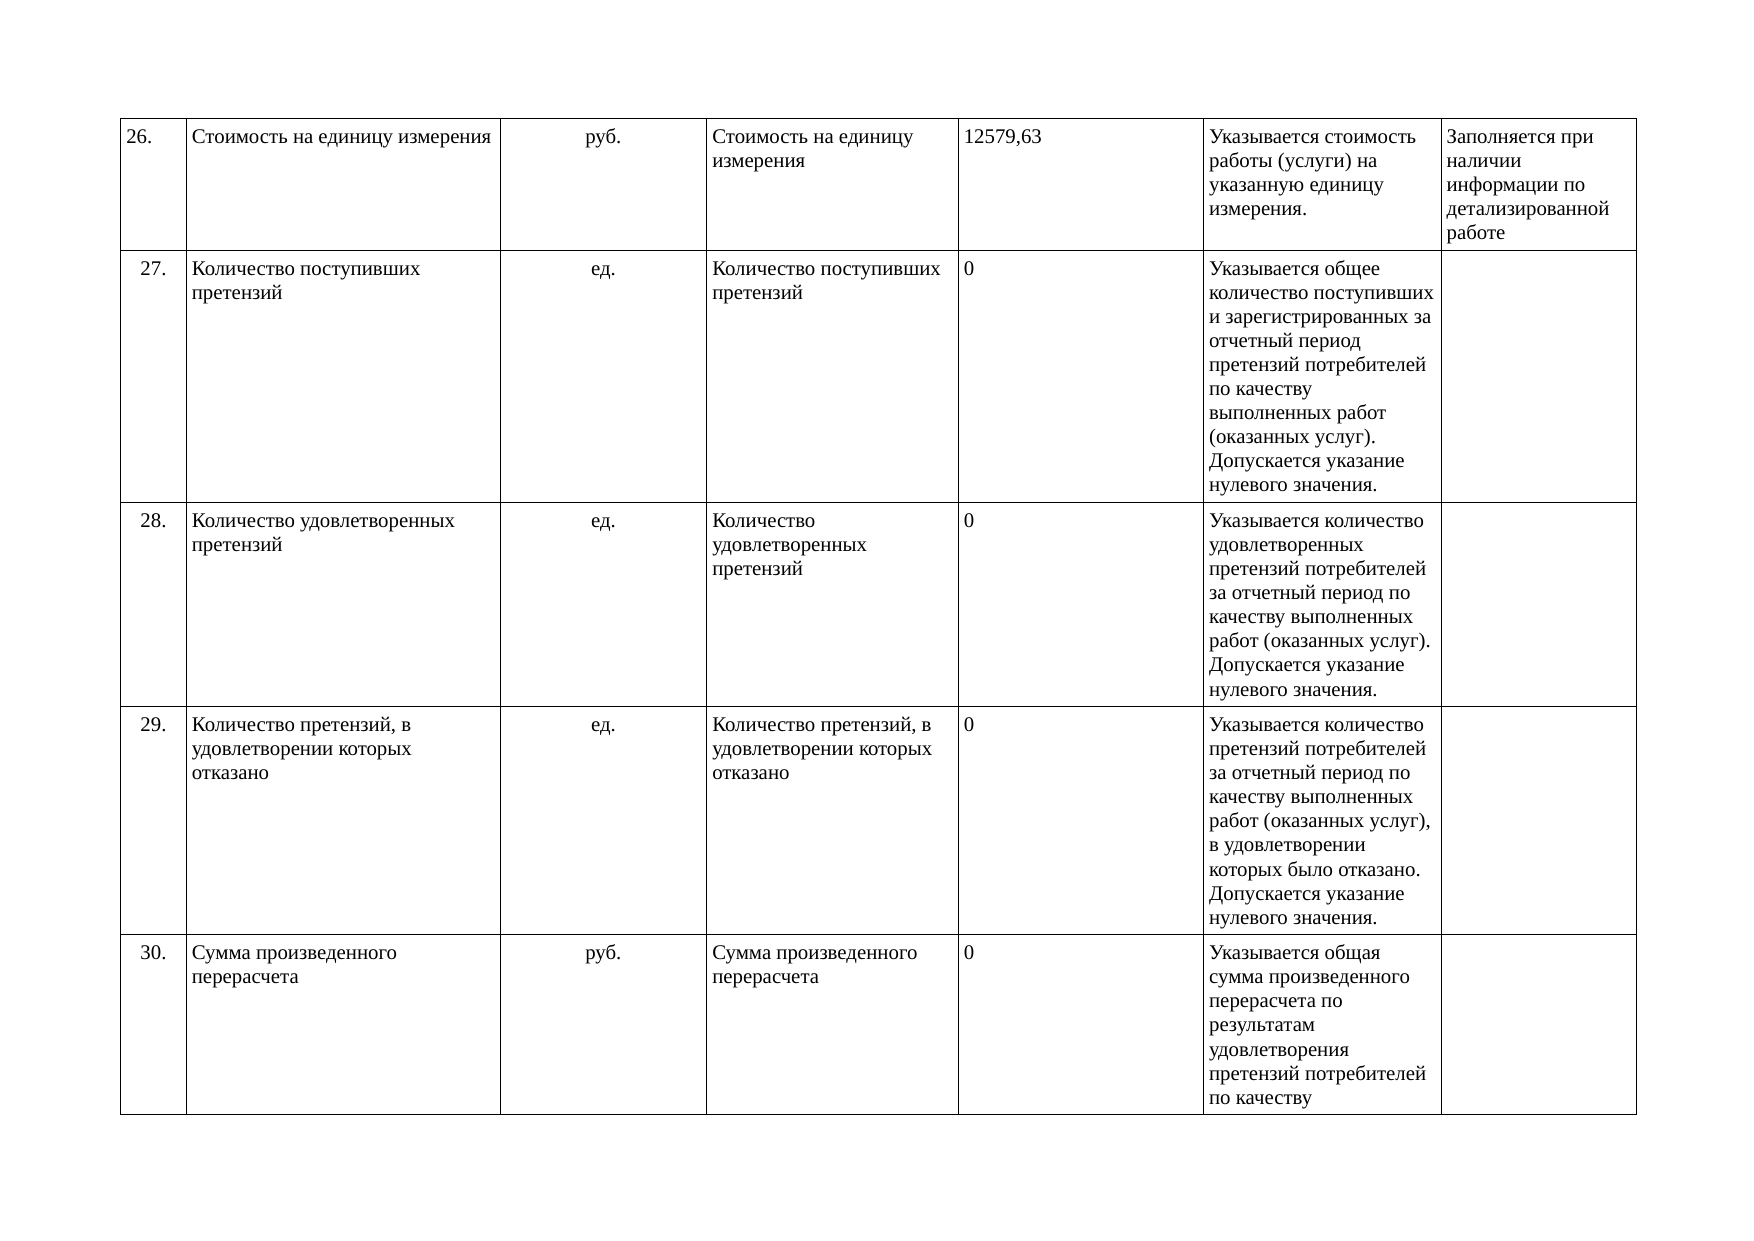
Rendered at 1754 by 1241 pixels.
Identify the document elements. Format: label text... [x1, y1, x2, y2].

table_cell 27. [121, 251, 186, 502]
table_cell Количество удовлетворенных претензий [707, 503, 958, 706]
table_cell Сумма произведенного перерасчета [187, 935, 500, 1114]
table_cell Количество удовлетворенных претензий [187, 503, 500, 706]
table_cell Количество претензий, в удовлетворении которых отказано [187, 707, 500, 934]
table_cell 0 [959, 935, 1203, 1114]
table_cell 26. [121, 119, 186, 250]
table_cell 29. [121, 707, 186, 934]
table_cell 30. [121, 935, 186, 1114]
table_cell [1442, 935, 1636, 1114]
table_cell Заполняется при наличии информации по детализированной работе [1442, 119, 1636, 250]
table_cell [1442, 707, 1636, 934]
table_cell Указывается стоимость работы (услуги) на указанную единицу измерения. [1204, 119, 1441, 250]
table_cell Указывается общая сумма произведенного перерасчета по результатам удовлетворения претензий потребителей по качеству [1204, 935, 1441, 1114]
table_cell [1442, 503, 1636, 706]
table_cell Количество претензий, в удовлетворении которых отказано [707, 707, 958, 934]
table_cell ед. [501, 251, 706, 502]
table_cell Стоимость на единицу измерения [187, 119, 500, 250]
table_cell Указывается количество претензий потребителей за отчетный период по качеству выполненных работ (оказанных услуг), в удовлетворении которых было отказано. Допускается указание нулевого значения. [1204, 707, 1441, 934]
table_cell 0 [959, 251, 1203, 502]
table_cell Указывается количество удовлетворенных претензий потребителей за отчетный период по качеству выполненных работ (оказанных услуг). Допускается указание нулевого значения. [1204, 503, 1441, 706]
table_cell Сумма произведенного перерасчета [707, 935, 958, 1114]
table_cell Количество поступивших претензий [707, 251, 958, 502]
table_cell ед. [501, 707, 706, 934]
table_cell руб. [501, 935, 706, 1114]
table_cell 28. [121, 503, 186, 706]
table_cell Указывается общее количество поступивших и зарегистрированных за отчетный период претензий потребителей по качеству выполненных работ (оказанных услуг). Допускается указание нулевого значения. [1204, 251, 1441, 502]
table_cell руб. [501, 119, 706, 250]
table_cell Количество поступивших претензий [187, 251, 500, 502]
table_cell 0 [959, 707, 1203, 934]
table_cell ед. [501, 503, 706, 706]
table_cell 0 [959, 503, 1203, 706]
table_cell Стоимость на единицу измерения [707, 119, 958, 250]
table_cell 12579,63 [959, 119, 1203, 250]
table_cell [1442, 251, 1636, 502]
